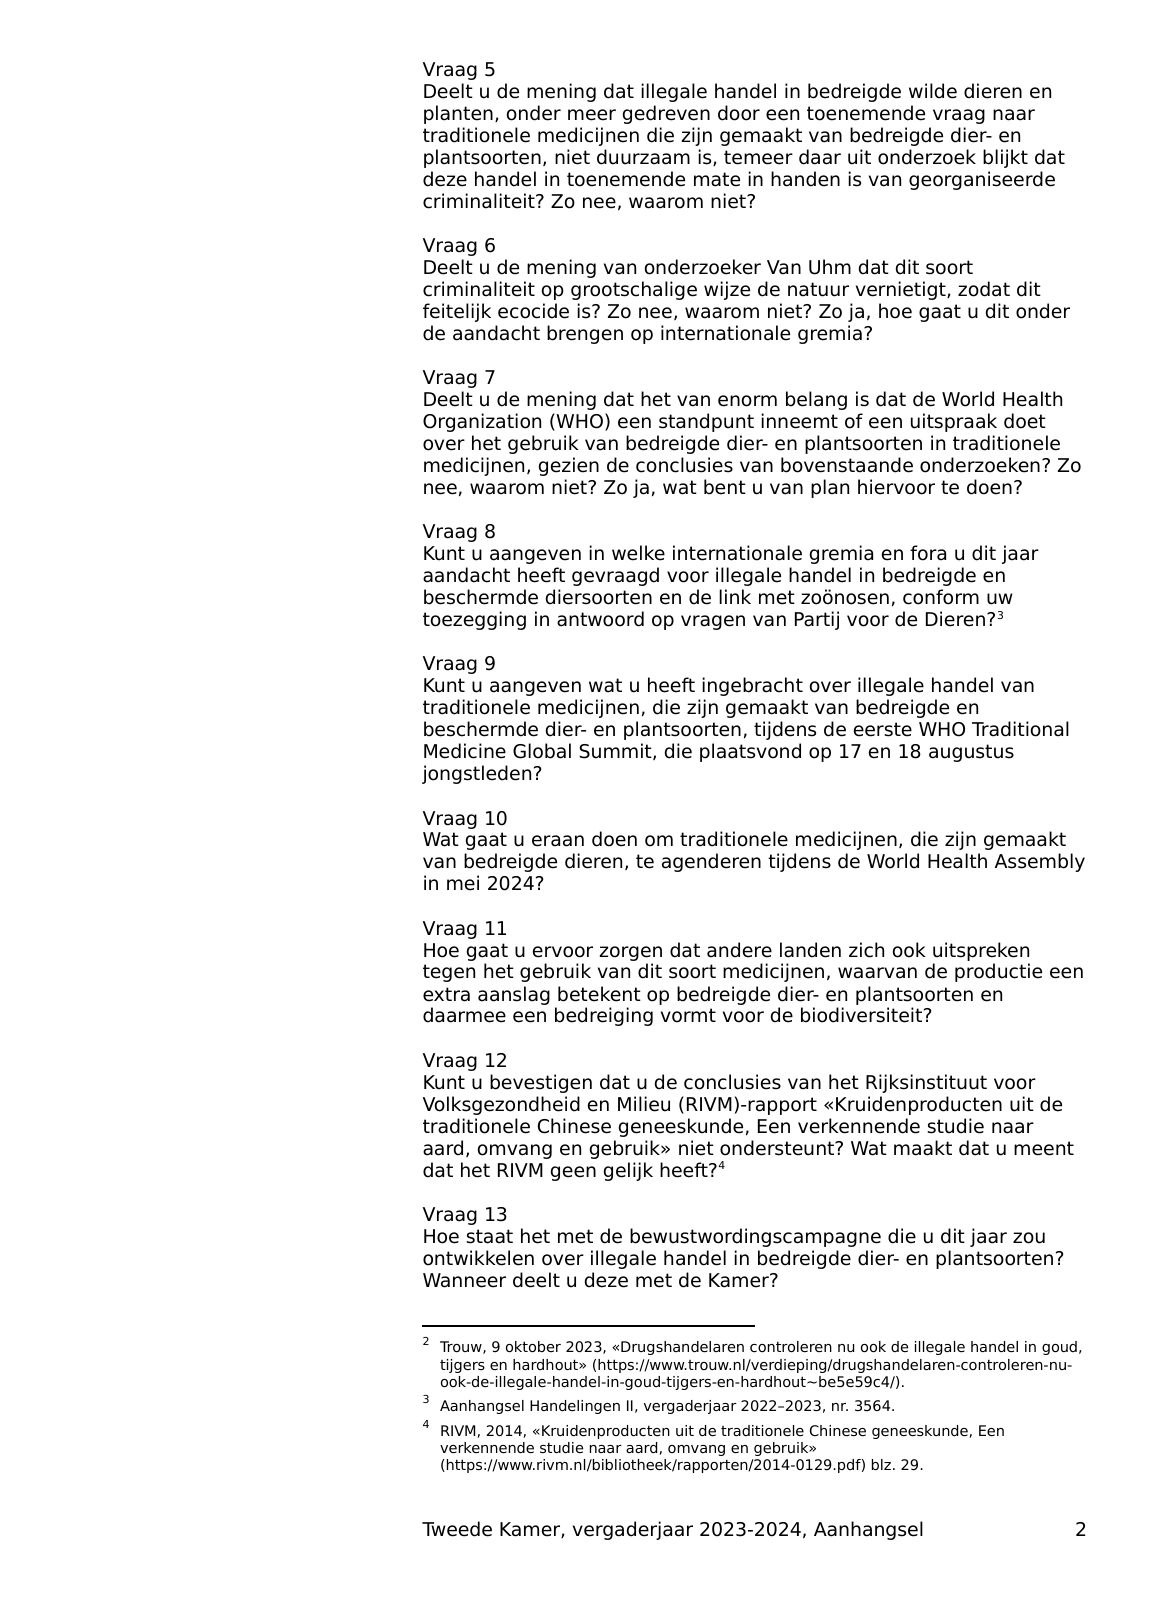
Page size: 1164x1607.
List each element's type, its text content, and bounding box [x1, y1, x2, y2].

text Trouw, 9 oktober 2023, «Drugshandelaren controleren nu ook de illegale handel in goud, tijgers en hardhout» (https://www.trouw.nl/verdieping/drugshandelaren-controleren-nu-ook-de-illegale-handel-in-goud-tijgers-en-hardhout~be5e59c4/). [422, 1335, 1087, 1391]
text Wat gaat u eraan doen om traditionele medicijnen, die zijn gemaakt van bedreigde dieren, te agenderen tijdens de World Health Assembly in mei 2024? [422, 829, 1087, 895]
text Deelt u de mening dat het van enorm belang is dat de World Health Organization (WHO) een standpunt inneemt of een uitspraak doet over het gebruik van bedreigde dier- en plantsoorten in traditionele medicijnen, gezien de conclusies van bovenstaande onderzoeken? Zo nee, waarom niet? Zo ja, wat bent u van plan hiervoor te doen? [422, 389, 1087, 499]
text Vraag 8 [422, 521, 1087, 543]
text Vraag 6 [422, 235, 1087, 257]
text Hoe gaat u ervoor zorgen dat andere landen zich ook uitspreken tegen het gebruik van dit soort medicijnen, waarvan de productie een extra aanslag betekent op bedreigde dier- en plantsoorten en daarmee een bedreiging vormt voor de biodiversiteit? [422, 939, 1087, 1027]
text Vraag 12 [422, 1049, 1087, 1072]
text Vraag 10 [422, 807, 1087, 829]
text RIVM, 2014, «Kruidenproducten uit de traditionele Chinese geneeskunde, Een verkennende studie naar aard, omvang en gebruik» (https://www.rivm.nl/bibliotheek/rapporten/2014-0129.pdf) blz. 29. [422, 1418, 1087, 1474]
text Deelt u de mening van onderzoeker Van Uhm dat dit soort criminaliteit op grootschalige wijze de natuur vernietigt, zodat dit feitelijk ecocide is? Zo nee, waarom niet? Zo ja, hoe gaat u dit onder de aandacht brengen op internationale gremia? [422, 257, 1087, 345]
text Kunt u aangeven in welke internationale gremia en fora u dit jaar aandacht heeft gevraagd voor illegale handel in bedreigde en beschermde diersoorten en de link met zoönosen, conform uw toezegging in antwoord op vragen van Partij voor de Dieren? [422, 543, 1087, 631]
text Vraag 5 [422, 59, 1087, 81]
text Kunt u aangeven wat u heeft ingebracht over illegale handel van traditionele medicijnen, die zijn gemaakt van bedreigde en beschermde dier- en plantsoorten, tijdens de eerste WHO Traditional Medicine Global Summit, die plaatsvond op 17 en 18 augustus jongstleden? [422, 675, 1087, 785]
text Vraag 13 [422, 1204, 1087, 1226]
text Deelt u de mening dat illegale handel in bedreigde wilde dieren en planten, onder meer gedreven door een toenemende vraag naar traditionele medicijnen die zijn gemaakt van bedreigde dier- en plantsoorten, niet duurzaam is, temeer daar uit onderzoek blijkt dat deze handel in toenemende mate in handen is van georganiseerde criminaliteit? Zo nee, waarom niet? [422, 81, 1087, 213]
text Kunt u bevestigen dat u de conclusies van het Rijksinstituut voor Volksgezondheid en Milieu (RIVM)-rapport «Kruidenproducten uit de traditionele Chinese geneeskunde, Een verkennende studie naar aard, omvang en gebruik» niet ondersteunt? Wat maakt dat u meent dat het RIVM geen gelijk heeft? [422, 1072, 1087, 1181]
text Vraag 9 [422, 653, 1087, 675]
text Hoe staat het met de bewustwordingscampagne die u dit jaar zou ontwikkelen over illegale handel in bedreigde dier- en plantsoorten? Wanneer deelt u deze met de Kamer? [422, 1226, 1087, 1292]
text Aanhangsel Handelingen II, vergaderjaar 2022–2023, nr. 3564. [422, 1393, 1087, 1416]
text Vraag 7 [422, 367, 1087, 389]
text Vraag 11 [422, 917, 1087, 939]
